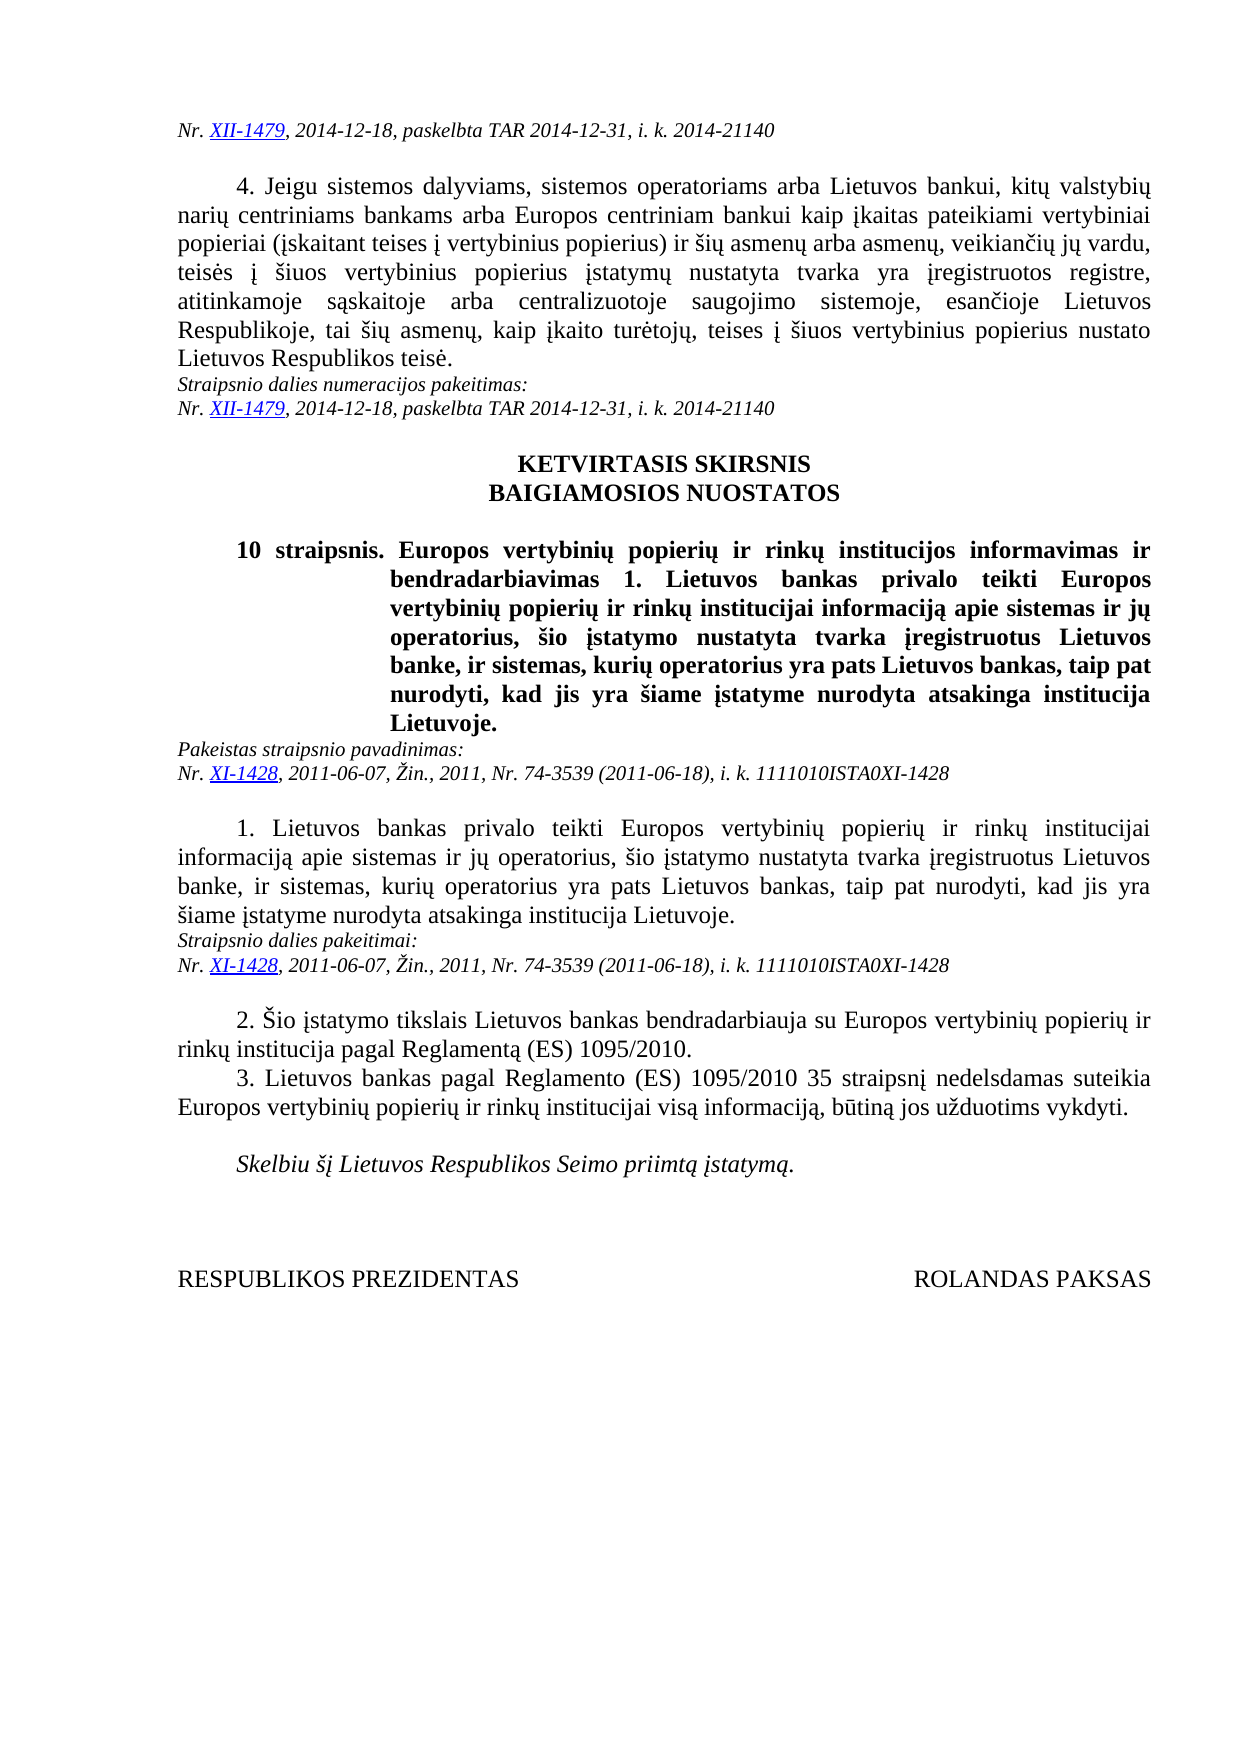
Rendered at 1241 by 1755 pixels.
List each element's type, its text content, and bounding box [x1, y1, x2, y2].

text KETVIRTASIS SKIRSNIS [177, 449, 1152, 478]
text 3. Lietuvos bankas pagal Reglamento (ES) 1095/2010 35 straipsnį nedelsdamas suteikia Europos vertybinių popierių ir rinkų institucijai visą informaciją, būtiną jos užduotims vykdyti. [177, 1063, 1152, 1120]
text RESPUBLIKOS PREZIDENTAS ROLANDAS PAKSAS [177, 1264, 1152, 1293]
text 10 straipsnis. Europos vertybinių popierių ir rinkų institucijos informavimas ir bendradarbiavimas 1. Lietuvos bankas privalo teikti Europos vertybinių popierių ir rinkų institucijai informaciją apie sistemas ir jų operatorius, šio įstatymo nustatyta tvarka įregistruotus Lietuvos banke, ir sistemas, kurių operatorius yra pats Lietuvos bankas, taip pat nurodyti, kad jis yra šiame įstatyme nurodyta atsakinga institucija Lietuvoje. [236, 535, 1152, 737]
text Skelbiu šį Lietuvos Respublikos Seimo priimtą įstatymą. [177, 1149, 1152, 1178]
text 2. Šio įstatymo tikslais Lietuvos bankas bendradarbiauja su Europos vertybinių popierių ir rinkų institucija pagal Reglamentą (ES) 1095/2010. [177, 1005, 1152, 1063]
text 1. Lietuvos bankas privalo teikti Europos vertybinių popierių ir rinkų institucijai informaciją apie sistemas ir jų operatorius, šio įstatymo nustatyta tvarka įregistruotus Lietuvos banke, ir sistemas, kurių operatorius yra pats Lietuvos bankas, taip pat nurodyti, kad jis yra šiame įstatyme nurodyta atsakinga institucija Lietuvoje. [177, 813, 1152, 928]
text Nr. XII-1479, 2014-12-18, paskelbta TAR 2014-12-31, i. k. 2014-21140 [177, 118, 1152, 142]
text BAIGIAMOSIOS NUOSTATOS [177, 478, 1152, 507]
text Pakeistas straipsnio pavadinimas: [177, 737, 1152, 761]
text Nr. XI-1428, 2011-06-07, Žin., 2011, Nr. 74-3539 (2011-06-18), i. k. 1111010ISTA0XI-1428 [177, 952, 1152, 977]
text 4. Jeigu sistemos dalyviams, sistemos operatoriams arba Lietuvos bankui, kitų valstybių narių centriniams bankams arba Europos centriniam bankui kaip įkaitas pateikiami vertybiniai popieriai (įskaitant teises į vertybinius popierius) ir šių asmenų arba asmenų, veikiančių jų vardu, teisės į šiuos vertybinius popierius įstatymų nustatyta tvarka yra įregistruotos registre, atitinkamoje sąskaitoje arba centralizuotoje saugojimo sistemoje, esančioje Lietuvos Respublikoje, tai šių asmenų, kaip įkaito turėtojų, teises į šiuos vertybinius popierius nustato Lietuvos Respublikos teisė. [177, 171, 1152, 372]
text Nr. XI-1428, 2011-06-07, Žin., 2011, Nr. 74-3539 (2011-06-18), i. k. 1111010ISTA0XI-1428 [177, 761, 1152, 785]
text Nr. XII-1479, 2014-12-18, paskelbta TAR 2014-12-31, i. k. 2014-21140 [177, 396, 1152, 420]
text Straipsnio dalies numeracijos pakeitimas: [177, 372, 1152, 396]
text Straipsnio dalies pakeitimai: [177, 928, 1152, 952]
